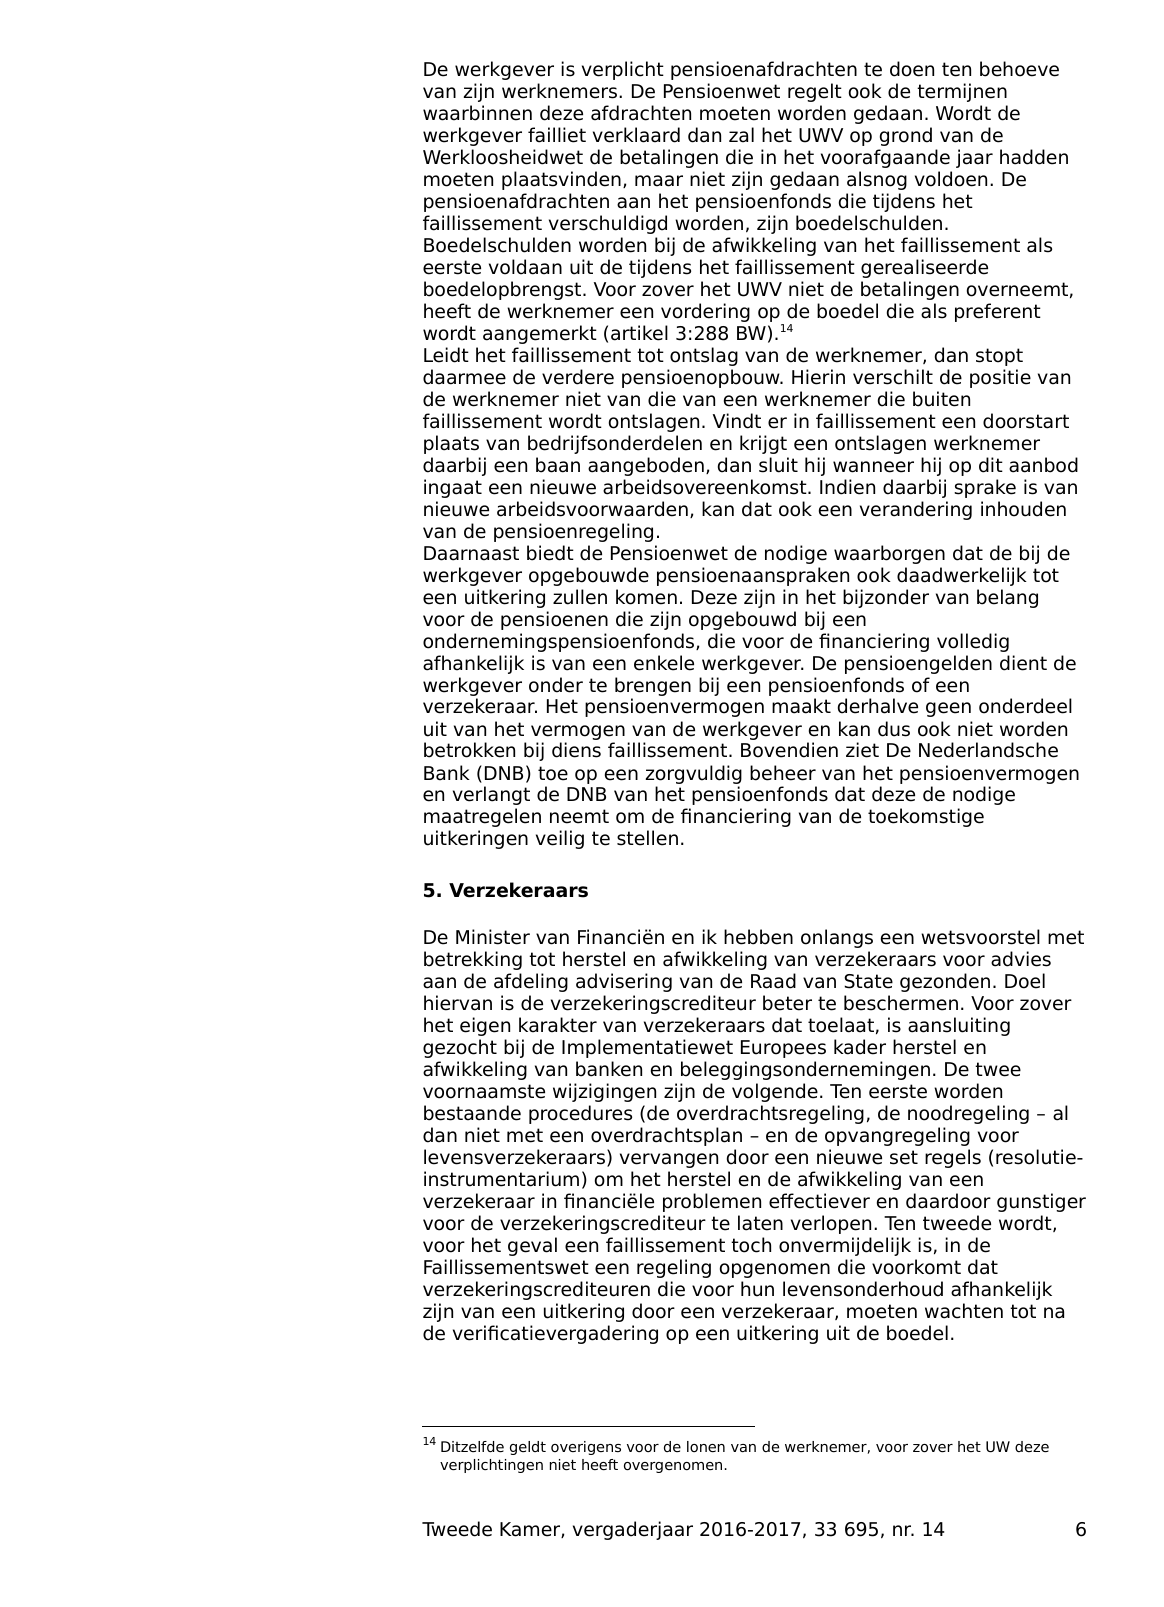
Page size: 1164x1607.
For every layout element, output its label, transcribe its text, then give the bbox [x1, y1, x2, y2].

text Ditzelfde geldt overigens voor de lonen van de werknemer, voor zover het UW deze verplichtingen niet heeft overgenomen. [422, 1435, 1087, 1474]
text De werkgever is verplicht pensioenafdrachten te doen ten behoeve van zijn werknemers. De Pensioenwet regelt ook de termijnen waarbinnen deze afdrachten moeten worden gedaan. Wordt de werkgever failliet verklaard dan zal het UWV op grond van de Werkloosheidwet de betalingen die in het voorafgaande jaar hadden moeten plaatsvinden, maar niet zijn gedaan alsnog voldoen. De pensioenafdrachten aan het pensioenfonds die tijdens het faillissement verschuldigd worden, zijn boedelschulden. Boedelschulden worden bij de afwikkeling van het faillissement als eerste voldaan uit de tijdens het faillissement gerealiseerde boedelopbrengst. Voor zover het UWV niet de betalingen overneemt, heeft de werknemer een vordering op de boedel die als preferent wordt aangemerkt (artikel 3:288 BW). [422, 59, 1087, 345]
subtitle 5. Verzekeraars [422, 880, 1087, 902]
text De Minister van Financiën en ik hebben onlangs een wetsvoorstel met betrekking tot herstel en afwikkeling van verzekeraars voor advies aan de afdeling advisering van de Raad van State gezonden. Doel hiervan is de verzekeringscrediteur beter te beschermen. Voor zover het eigen karakter van verzekeraars dat toelaat, is aansluiting gezocht bij de Implementatiewet Europees kader herstel en afwikkeling van banken en beleggingsondernemingen. De twee voornaamste wijzigingen zijn de volgende. Ten eerste worden bestaande procedures (de overdrachtsregeling, de noodregeling – al dan niet met een overdrachtsplan – en de opvangregeling voor levensverzekeraars) vervangen door een nieuwe set regels (resolutie-instrumentarium) om het herstel en de afwikkeling van een verzekeraar in financiële problemen effectiever en daardoor gunstiger voor de verzekeringscrediteur te laten verlopen. Ten tweede wordt, voor het geval een faillissement toch onvermijdelijk is, in de Faillissementswet een regeling opgenomen die voorkomt dat verzekeringscrediteuren die voor hun levensonderhoud afhankelijk zijn van een uitkering door een verzekeraar, moeten wachten tot na de verificatievergadering op een uitkering uit de boedel. [422, 927, 1087, 1345]
text Daarnaast biedt de Pensioenwet de nodige waarborgen dat de bij de werkgever opgebouwde pensioenaanspraken ook daadwerkelijk tot een uitkering zullen komen. Deze zijn in het bijzonder van belang voor de pensioenen die zijn opgebouwd bij een ondernemingspensioenfonds, die voor de financiering volledig afhankelijk is van een enkele werkgever. De pensioengelden dient de werkgever onder te brengen bij een pensioenfonds of een verzekeraar. Het pensioenvermogen maakt derhalve geen onderdeel uit van het vermogen van de werkgever en kan dus ook niet worden betrokken bij diens faillissement. Bovendien ziet De Nederlandsche Bank (DNB) toe op een zorgvuldig beheer van het pensioenvermogen en verlangt de DNB van het pensioenfonds dat deze de nodige maatregelen neemt om de financiering van de toekomstige uitkeringen veilig te stellen. [422, 543, 1087, 850]
text Leidt het faillissement tot ontslag van de werknemer, dan stopt daarmee de verdere pensioenopbouw. Hierin verschilt de positie van de werknemer niet van die van een werknemer die buiten faillissement wordt ontslagen. Vindt er in faillissement een doorstart plaats van bedrijfsonderdelen en krijgt een ontslagen werknemer daarbij een baan aangeboden, dan sluit hij wanneer hij op dit aanbod ingaat een nieuwe arbeidsovereenkomst. Indien daarbij sprake is van nieuwe arbeidsvoorwaarden, kan dat ook een verandering inhouden van de pensioenregeling. [422, 345, 1087, 543]
